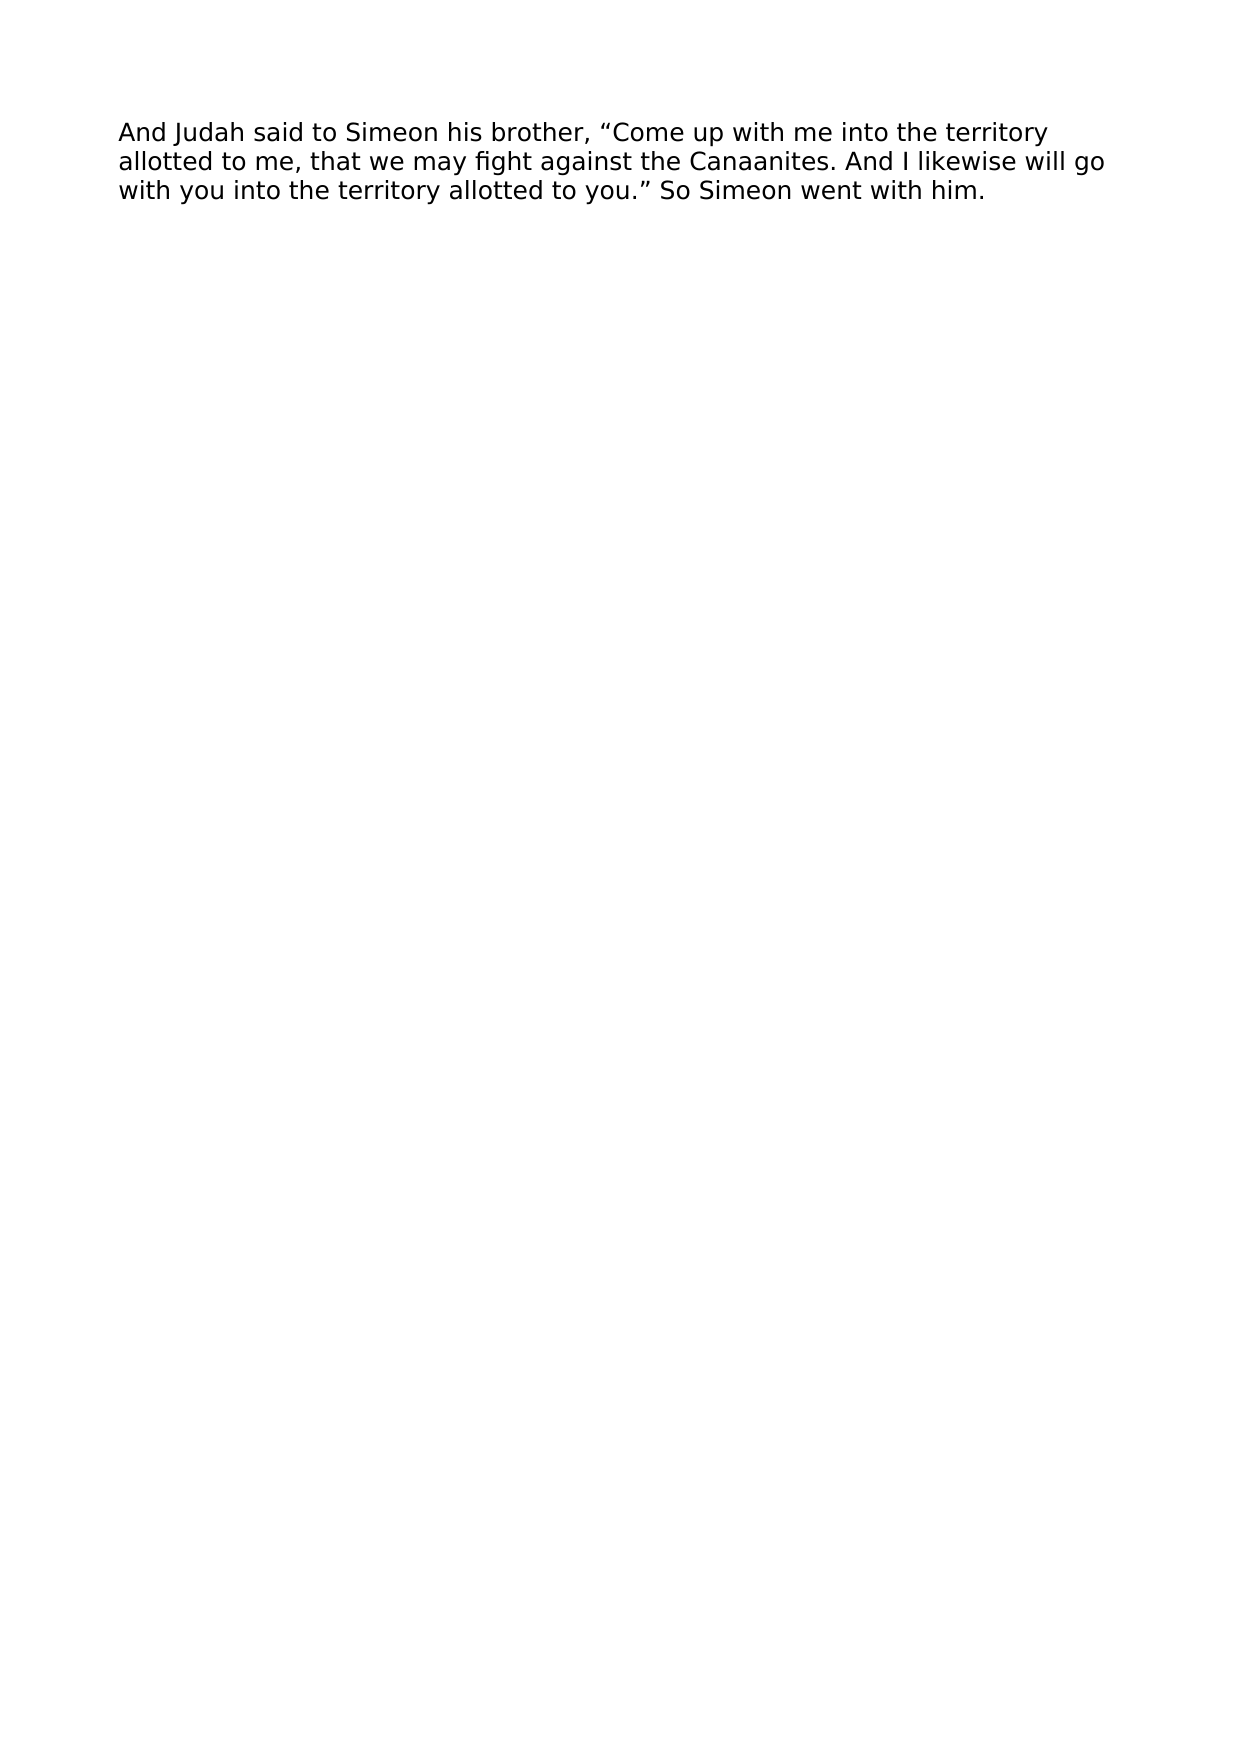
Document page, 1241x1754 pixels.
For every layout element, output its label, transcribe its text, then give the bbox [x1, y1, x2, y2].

text And Judah said to Simeon his brother, “Come up with me into the territory allotted to me, that we may fight against the Canaanites. And I likewise will go with you into the territory allotted to you.” So Simeon went with him. [118, 118, 1122, 206]
